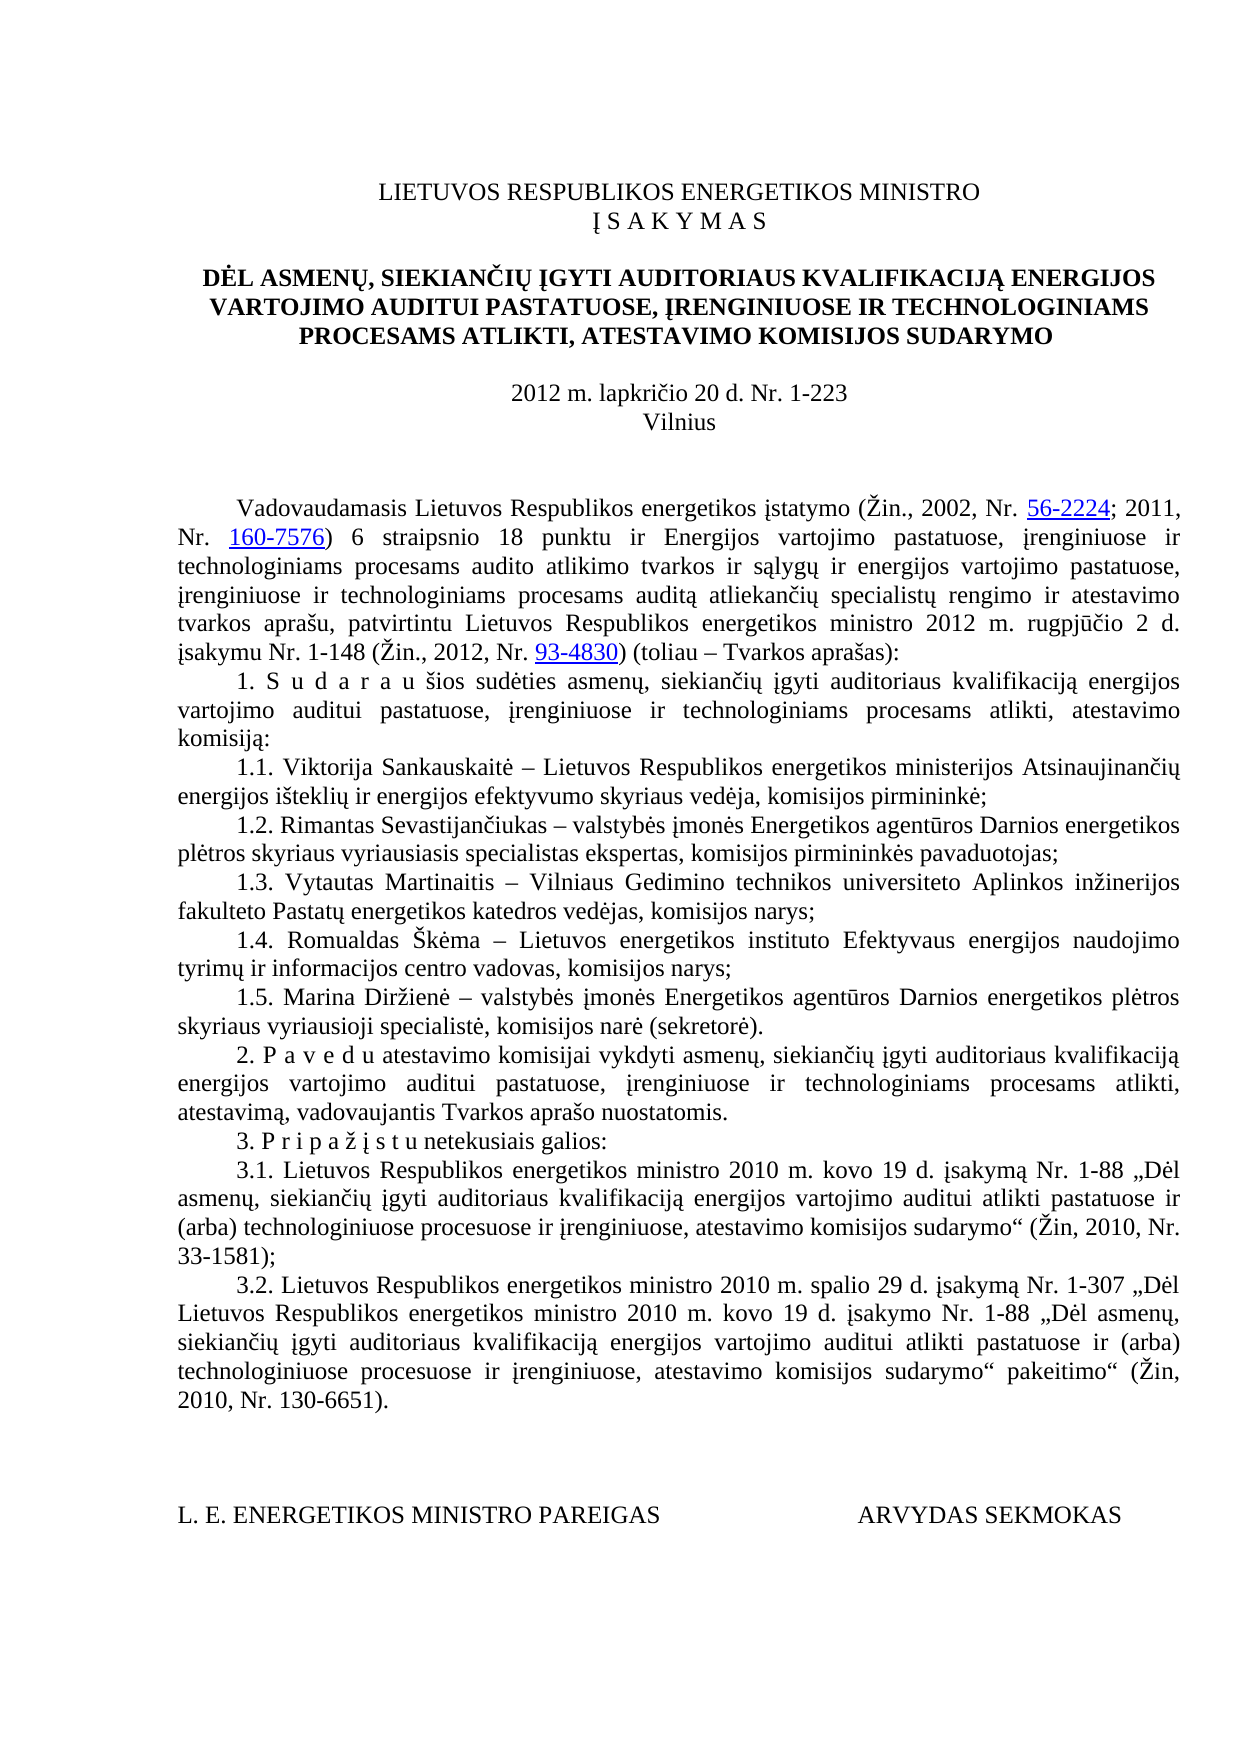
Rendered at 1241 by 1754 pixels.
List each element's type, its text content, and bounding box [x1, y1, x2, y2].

text 1.3. Vytautas Martinaitis – Vilniaus Gedimino technikos universiteto Aplinkos inžinerijos fakulteto Pastatų energetikos katedros vedėjas, komisijos narys; [177, 867, 1181, 925]
text Vadovaudamasis Lietuvos Respublikos energetikos įstatymo (Žin., 2002, Nr. 56-2224; 2011, Nr. 160-7576) 6 straipsnio 18 punktu ir Energijos vartojimo pastatuose, įrenginiuose ir technologiniams procesams audito atlikimo tvarkos ir sąlygų ir energijos vartojimo pastatuose, įrenginiuose ir technologiniams procesams auditą atliekančių specialistų rengimo ir atestavimo tvarkos aprašu, patvirtintu Lietuvos Respublikos energetikos ministro 2012 m. rugpjūčio 2 d. įsakymu Nr. 1-148 (Žin., 2012, Nr. 93-4830) (toliau – Tvarkos aprašas): [177, 493, 1181, 666]
text LIETUVOS RESPUBLIKOS ENERGETIKOS MINISTRO [177, 177, 1181, 206]
text L. e. energetikos ministro pareigas Arvydas Sekmokas [177, 1500, 1181, 1528]
text 3.1. Lietuvos Respublikos energetikos ministro 2010 m. kovo 19 d. įsakymą Nr. 1-88 „Dėl asmenų, siekiančių įgyti auditoriaus kvalifikaciją energijos vartojimo auditui atlikti pastatuose ir (arba) technologiniuose procesuose ir įrenginiuose, atestavimo komisijos sudarymo“ (Žin, 2010, Nr. 33-1581); [177, 1155, 1181, 1270]
text 3.2. Lietuvos Respublikos energetikos ministro 2010 m. spalio 29 d. įsakymą Nr. 1-307 „Dėl Lietuvos Respublikos energetikos ministro 2010 m. kovo 19 d. įsakymo Nr. 1-88 „Dėl asmenų, siekiančių įgyti auditoriaus kvalifikaciją energijos vartojimo auditui atlikti pastatuose ir (arba) technologiniuose procesuose ir įrenginiuose, atestavimo komisijos sudarymo“ pakeitimo“ (Žin, 2010, Nr. 130-6651). [177, 1270, 1181, 1413]
text Vilnius [177, 407, 1181, 436]
text 1. S u d a r a u šios sudėties asmenų, siekiančių įgyti auditoriaus kvalifikaciją energijos vartojimo auditui pastatuose, įrenginiuose ir technologiniams procesams atlikti, atestavimo komisiją: [177, 666, 1181, 752]
text į s a k y m a s [177, 206, 1181, 235]
text 2012 m. lapkričio 20 d. Nr. 1-223 [177, 378, 1181, 407]
text 1.2. Rimantas Sevastijančiukas – valstybės įmonės Energetikos agentūros Darnios energetikos plėtros skyriaus vyriausiasis specialistas ekspertas, komisijos pirmininkės pavaduotojas; [177, 810, 1181, 867]
text 1.4. Romualdas Škėma – Lietuvos energetikos instituto Efektyvaus energijos naudojimo tyrimų ir informacijos centro vadovas, komisijos narys; [177, 925, 1181, 982]
text 1.1. Viktorija Sankauskaitė – Lietuvos Respublikos energetikos ministerijos Atsinaujinančių energijos išteklių ir energijos efektyvumo skyriaus vedėja, komisijos pirmininkė; [177, 752, 1181, 810]
text DĖL asmenų, siekiančių įgyti auditoriaus kvalifikaciją energijos vartojimo auditui pastatuose, įrenginiuose ir technologiniams procesams atlikti, atestavimo komisijos sudarymo [177, 263, 1181, 350]
text 2. P a v e d u atestavimo komisijai vykdyti asmenų, siekiančių įgyti auditoriaus kvalifikaciją energijos vartojimo auditui pastatuose, įrenginiuose ir technologiniams procesams atlikti, atestavimą, vadovaujantis Tvarkos aprašo nuostatomis. [177, 1040, 1181, 1126]
text 3. P r i p a ž į s t u netekusiais galios: [177, 1126, 1181, 1155]
text 1.5. Marina Diržienė – valstybės įmonės Energetikos agentūros Darnios energetikos plėtros skyriaus vyriausioji specialistė, komisijos narė (sekretorė). [177, 982, 1181, 1040]
